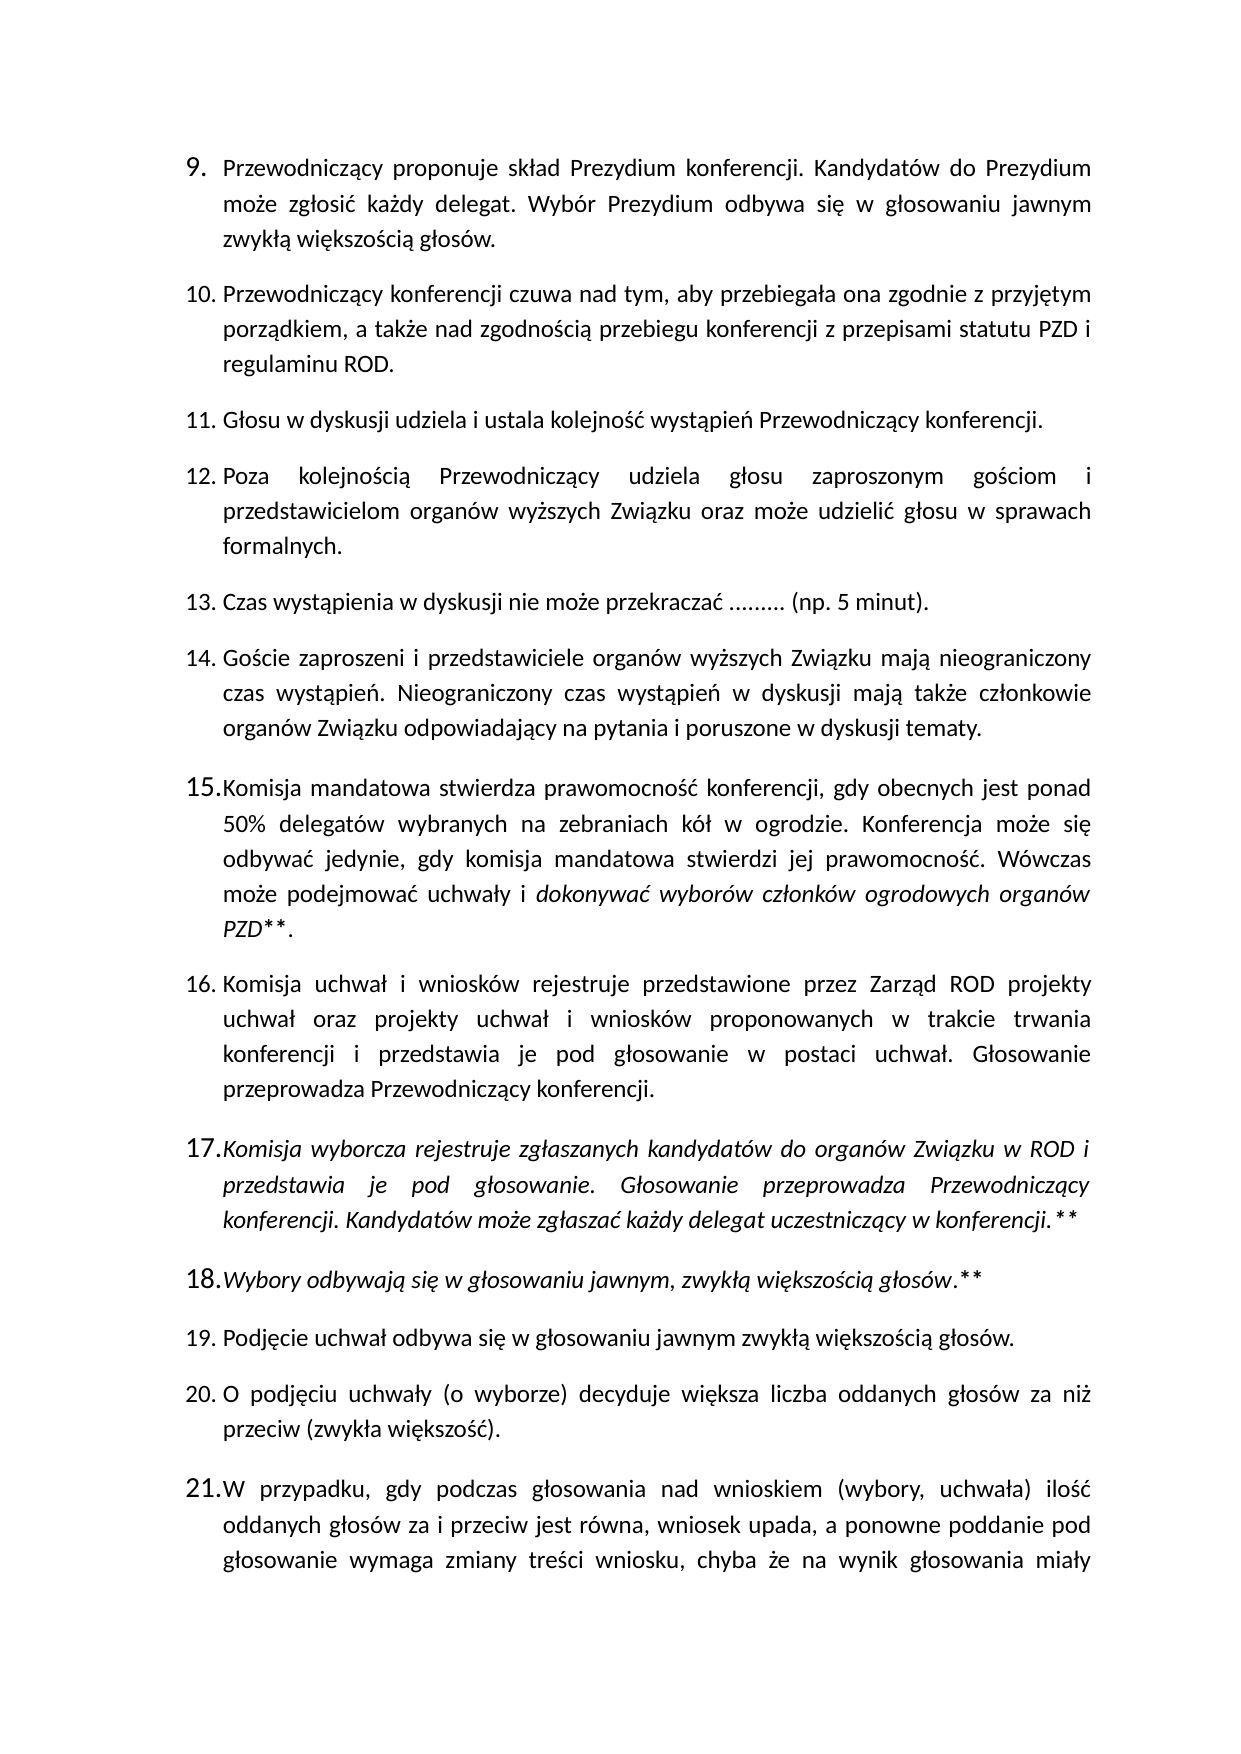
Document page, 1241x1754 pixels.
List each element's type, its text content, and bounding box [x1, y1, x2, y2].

list Wybory odbywają się w głosowaniu jawnym, zwykłą większością głosów.** [185, 1260, 1092, 1296]
list Komisja uchwał i wniosków rejestruje przedstawione przez Zarząd ROD projekty uchwał oraz projekty uchwał i wniosków proponowanych w trakcie trwania konferencji i przedstawia je pod głosowanie w postaci uchwał. Głosowanie przeprowadza Przewodniczący konferencji. [185, 969, 1092, 1104]
list W przypadku, gdy podczas głosowania nad wnioskiem (wybory, uchwała) ilość oddanych głosów za i przeciw jest równa, wniosek upada, a ponowne poddanie pod głosowanie wymaga zmiany treści wniosku, chyba że na wynik głosowania miały [185, 1469, 1092, 1574]
list Przewodniczący proponuje skład Prezydium konferencji. Kandydatów do Prezydium może zgłosić każdy delegat. Wybór Prezydium odbywa się w głosowaniu jawnym zwykłą większością głosów. [185, 148, 1092, 253]
list Podjęcie uchwał odbywa się w głosowaniu jawnym zwykłą większością głosów. [185, 1322, 1092, 1353]
list Poza kolejnością Przewodniczący udziela głosu zaproszonym gościom i przedstawicielom organów wyższych Związku oraz może udzielić głosu w sprawach formalnych. [185, 460, 1092, 561]
list Przewodniczący konferencji czuwa nad tym, aby przebiegała ona zgodnie z przyjętym porządkiem, a także nad zgodnością przebiegu konferencji z przepisami statutu PZD i regulaminu ROD. [185, 278, 1092, 379]
list Głosu w dyskusji udziela i ustala kolejność wystąpień Przewodniczący konferencji. [185, 404, 1092, 435]
list Komisja wyborcza rejestruje zgłaszanych kandydatów do organów Związku w ROD i przedstawia je pod głosowanie. Głosowanie przeprowadza Przewodniczący konferencji. Kandydatów może zgłaszać każdy delegat uczestniczący w konferencji.** [185, 1129, 1092, 1235]
list Komisja mandatowa stwierdza prawomocność konferencji, gdy obecnych jest ponad 50% delegatów wybranych na zebraniach kół w ogrodzie. Konferencja może się odbywać jedynie, gdy komisja mandatowa stwierdzi jej prawomocność. Wówczas może podejmować uchwały i dokonywać wyborów członków ogrodowych organów PZD**. [185, 768, 1092, 943]
list Goście zaproszeni i przedstawiciele organów wyższych Związku mają nieograniczony czas wystąpień. Nieograniczony czas wystąpień w dyskusji mają także członkowie organów Związku odpowiadający na pytania i poruszone w dyskusji tematy. [185, 642, 1092, 742]
list Czas wystąpienia w dyskusji nie może przekraczać ......... (np. 5 minut). [185, 586, 1092, 617]
list O podjęciu uchwały (o wyborze) decyduje większa liczba oddanych głosów za niż przeciw (zwykła większość). [185, 1378, 1092, 1443]
